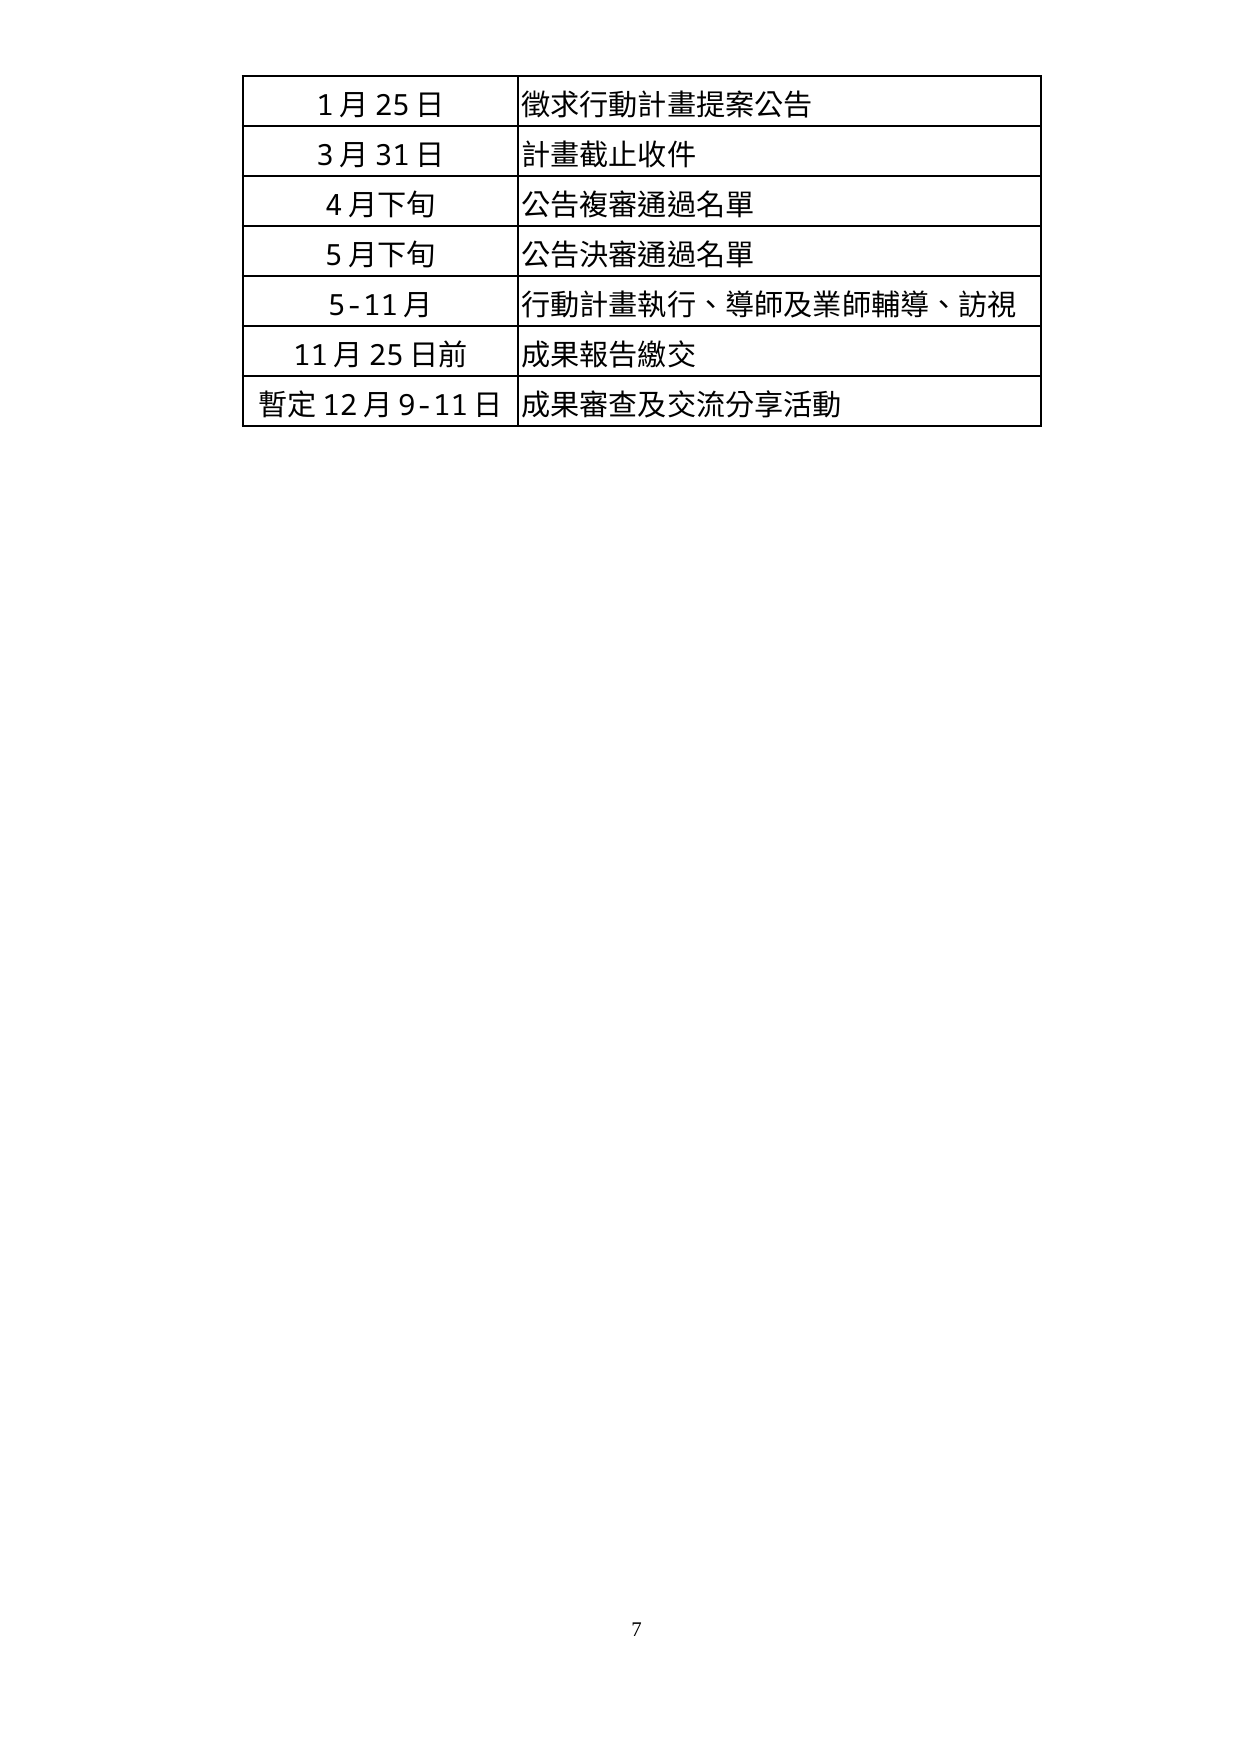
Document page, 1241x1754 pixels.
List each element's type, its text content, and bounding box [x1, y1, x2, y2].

table_cell 3月31日 [244, 127, 517, 175]
table_cell 5月下旬 [244, 227, 517, 275]
table_cell 11月25日前 [244, 327, 517, 375]
table_cell 成果報告繳交 [519, 327, 1040, 375]
table_cell 4月下旬 [244, 177, 517, 225]
table_cell 5-11月 [244, 277, 517, 325]
table_cell 行動計畫執行、導師及業師輔導、訪視 [519, 277, 1040, 325]
table_cell 1月25日 [244, 77, 517, 125]
table_cell 公告複審通過名單 [519, 177, 1040, 225]
table_cell 成果審查及交流分享活動 [519, 377, 1040, 425]
table_cell 暫定12月9-11日 [244, 377, 517, 425]
table_cell 公告決審通過名單 [519, 227, 1040, 275]
table_cell 計畫截止收件 [519, 127, 1040, 175]
table_cell 徵求行動計畫提案公告 [519, 77, 1040, 125]
